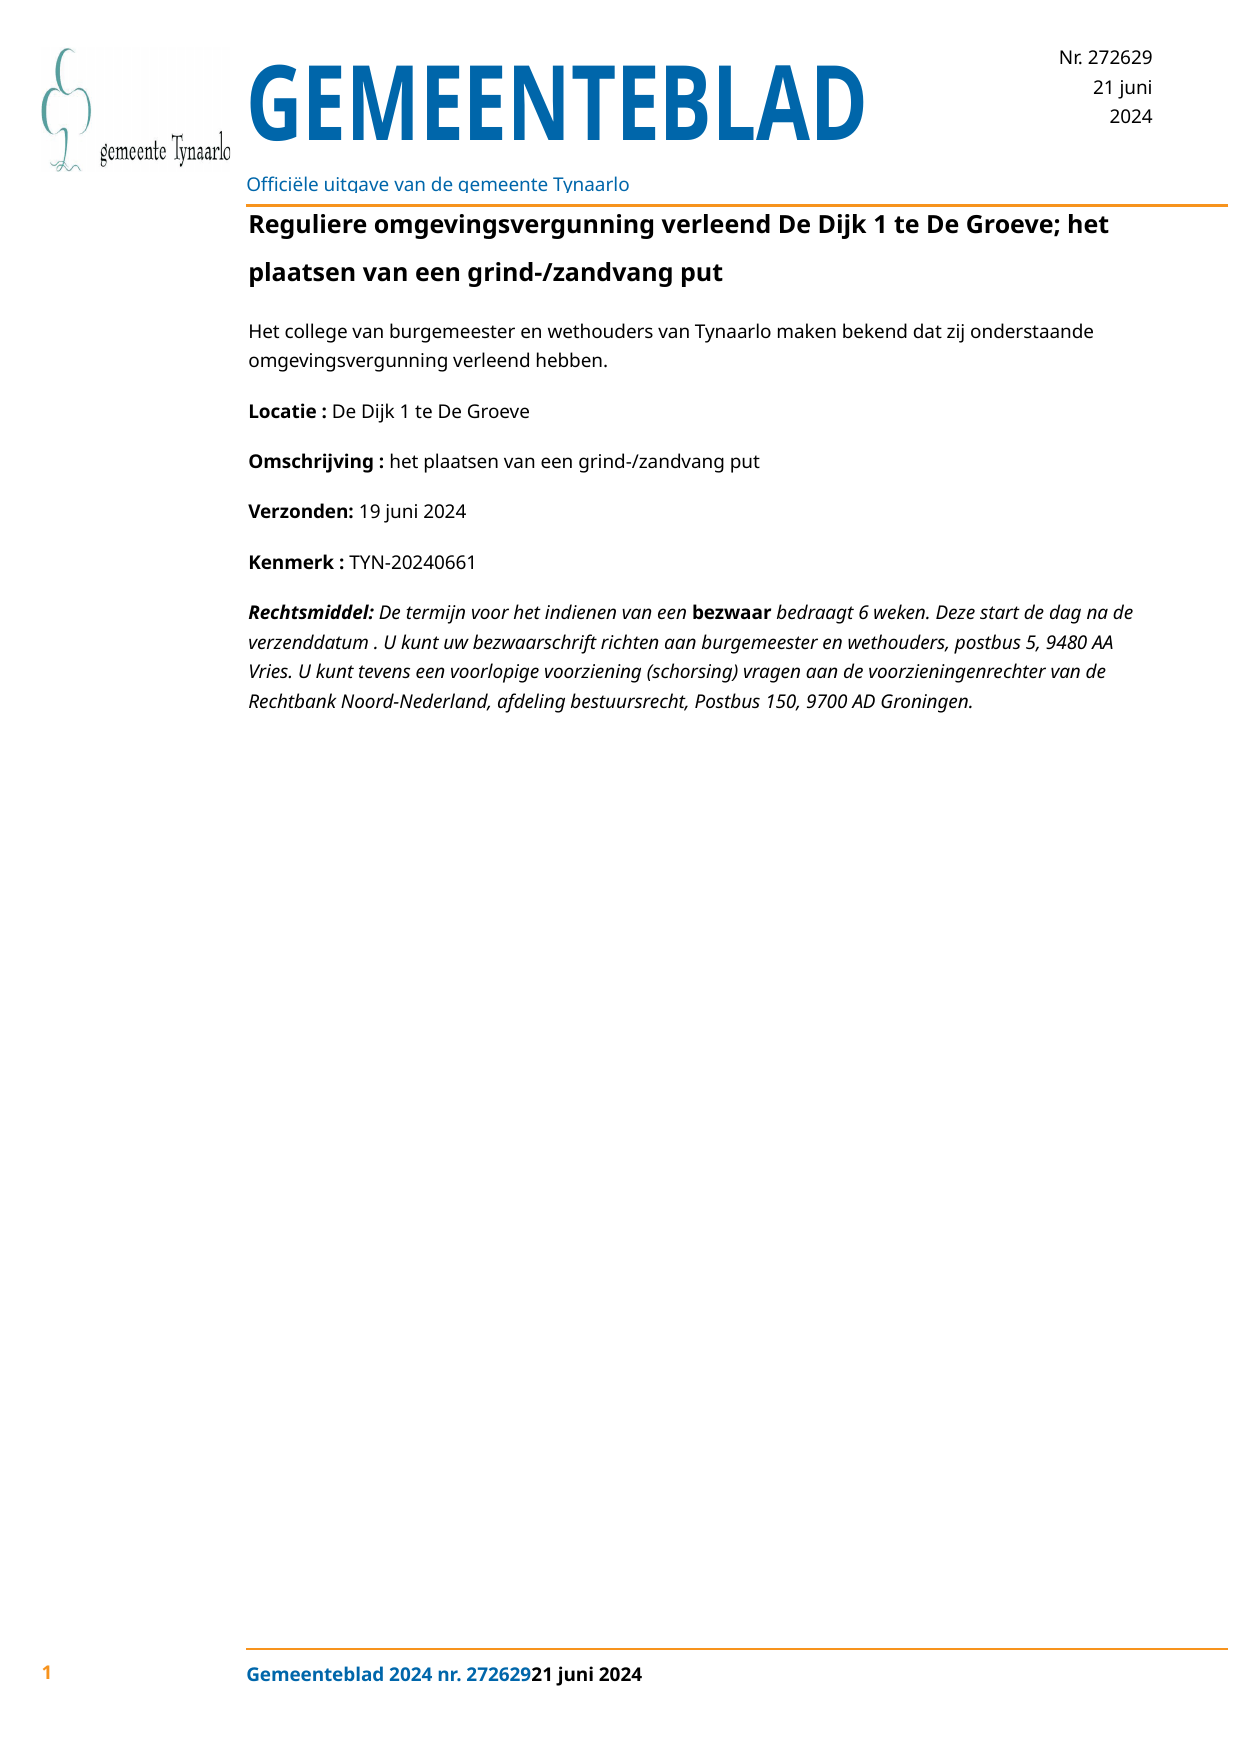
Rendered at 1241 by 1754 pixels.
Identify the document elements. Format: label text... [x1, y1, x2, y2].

text Het college van burgemeester en wethouders van Tynaarlo maken bekend dat zij onderstaande omgevingsvergunning verleend hebben. [248, 318, 1152, 373]
text Reguliere omgevingsvergunning verleend De Dijk 1 te De Groeve; het plaatsen van een grind-/zandvang put [248, 207, 1152, 288]
picture [41, 47, 231, 172]
text Locatie : De Dijk 1 te De Groeve [248, 398, 1152, 424]
text Rechtsmiddel: De termijn voor het indienen van een bezwaar bedraagt 6 weken. Deze start de dag na de verzenddatum . U kunt uw bezwaarschrift richten aan burgemeester en wethouders, postbus 5, 9480 AA Vries. U kunt tevens een voorlopige voorziening (schorsing) vragen aan de voorzieningenrechter van de Rechtbank Noord-Nederland, afdeling bestuursrecht, Postbus 150, 9700 AD Groningen. [248, 599, 1152, 714]
text Verzonden: 19 juni 2024 [248, 499, 1152, 524]
text Kenmerk : TYN-20240661 [248, 549, 1152, 575]
text Omschrijving : het plaatsen van een grind-/zandvang put [248, 448, 1152, 474]
